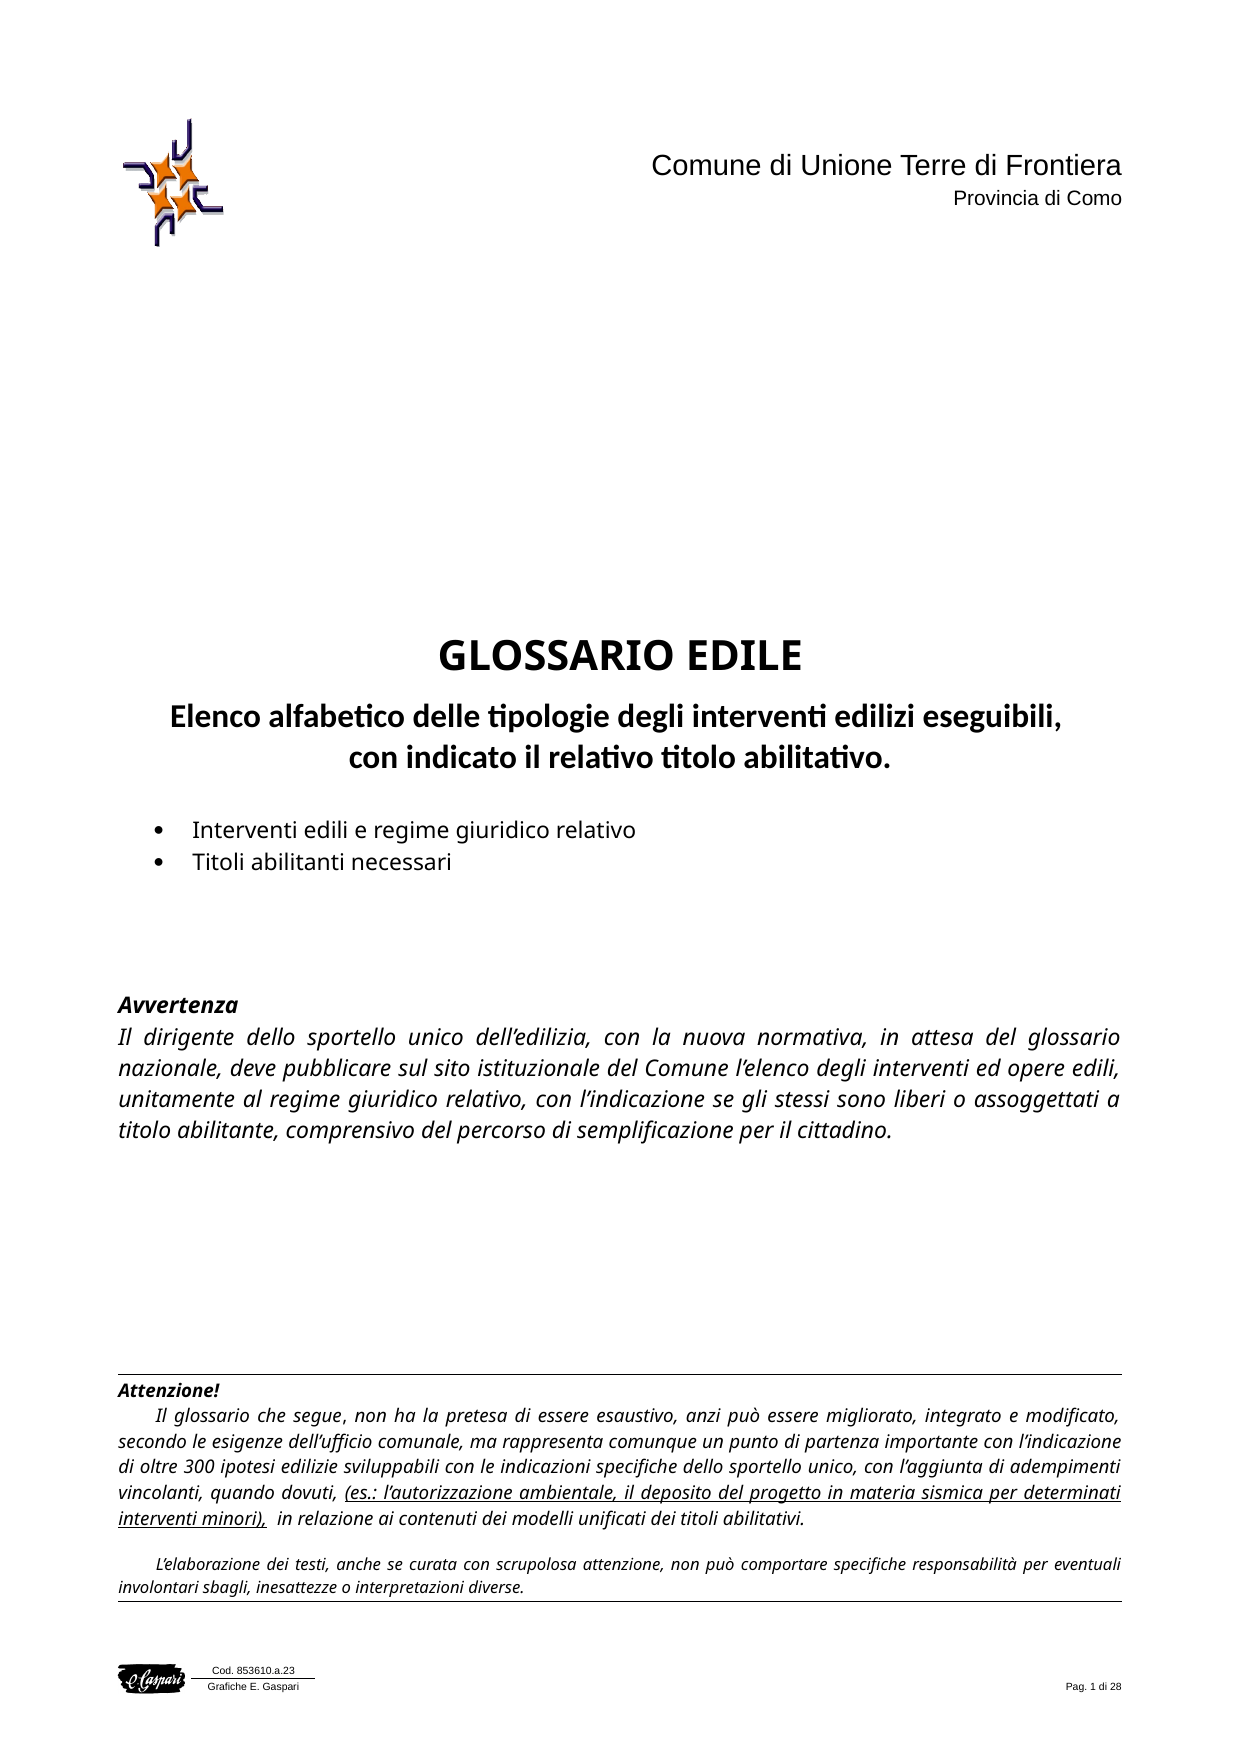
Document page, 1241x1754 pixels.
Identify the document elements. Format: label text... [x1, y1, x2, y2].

text Comune di Unione Terre di Frontiera [224, 148, 1122, 181]
list Interventi edili e regime giuridico relativo [154, 814, 1122, 846]
text Il dirigente dello sportello unico dell’edilizia, con la nuova normativa, in attesa del glossario nazionale, deve pubblicare sul sito istituzionale del Comune l’elenco degli interventi ed opere edili, unitamente al regime giuridico relativo, con l’indicazione se gli stessi sono liberi o assoggettati a titolo abilitante, comprensivo del percorso di semplificazione per il cittadino. [118, 1021, 1122, 1146]
text GLOSSARIO EDILE [118, 626, 1122, 683]
picture [117, 1663, 185, 1694]
text Provincia di Como [224, 186, 1122, 210]
text Elenco alfabetico delle tipologie degli interventi edilizi eseguibili, con indicato il relativo titolo abilitativo. [118, 695, 1122, 777]
text L’elaborazione dei testi, anche se curata con scrupolosa attenzione, non può comportare specifiche responsabilità per eventuali involontari sbagli, inesattezze o interpretazioni diverse. [118, 1553, 1122, 1601]
text Il glossario che segue, non ha la pretesa di essere esaustivo, anzi può essere migliorato, integrato e modificato, secondo le esigenze dell’ufficio comunale, ma rappresenta comunque un punto di partenza importante con l’indicazione di oltre 300 ipotesi edilizie sviluppabili con le indicazioni specifiche dello sportello unico, con l’aggiunta di adempimenti vincolanti, quando dovuti, (es.: l’autorizzazione ambientale, il deposito del progetto in materia sismica per determinati interventi minori), in relazione ai contenuti dei modelli unificati dei titoli abilitativi. [118, 1403, 1122, 1530]
list Titoli abilitanti necessari [154, 846, 1122, 877]
text Avvertenza [118, 989, 1122, 1021]
picture [122, 117, 224, 248]
text Attenzione! [118, 1375, 1122, 1403]
